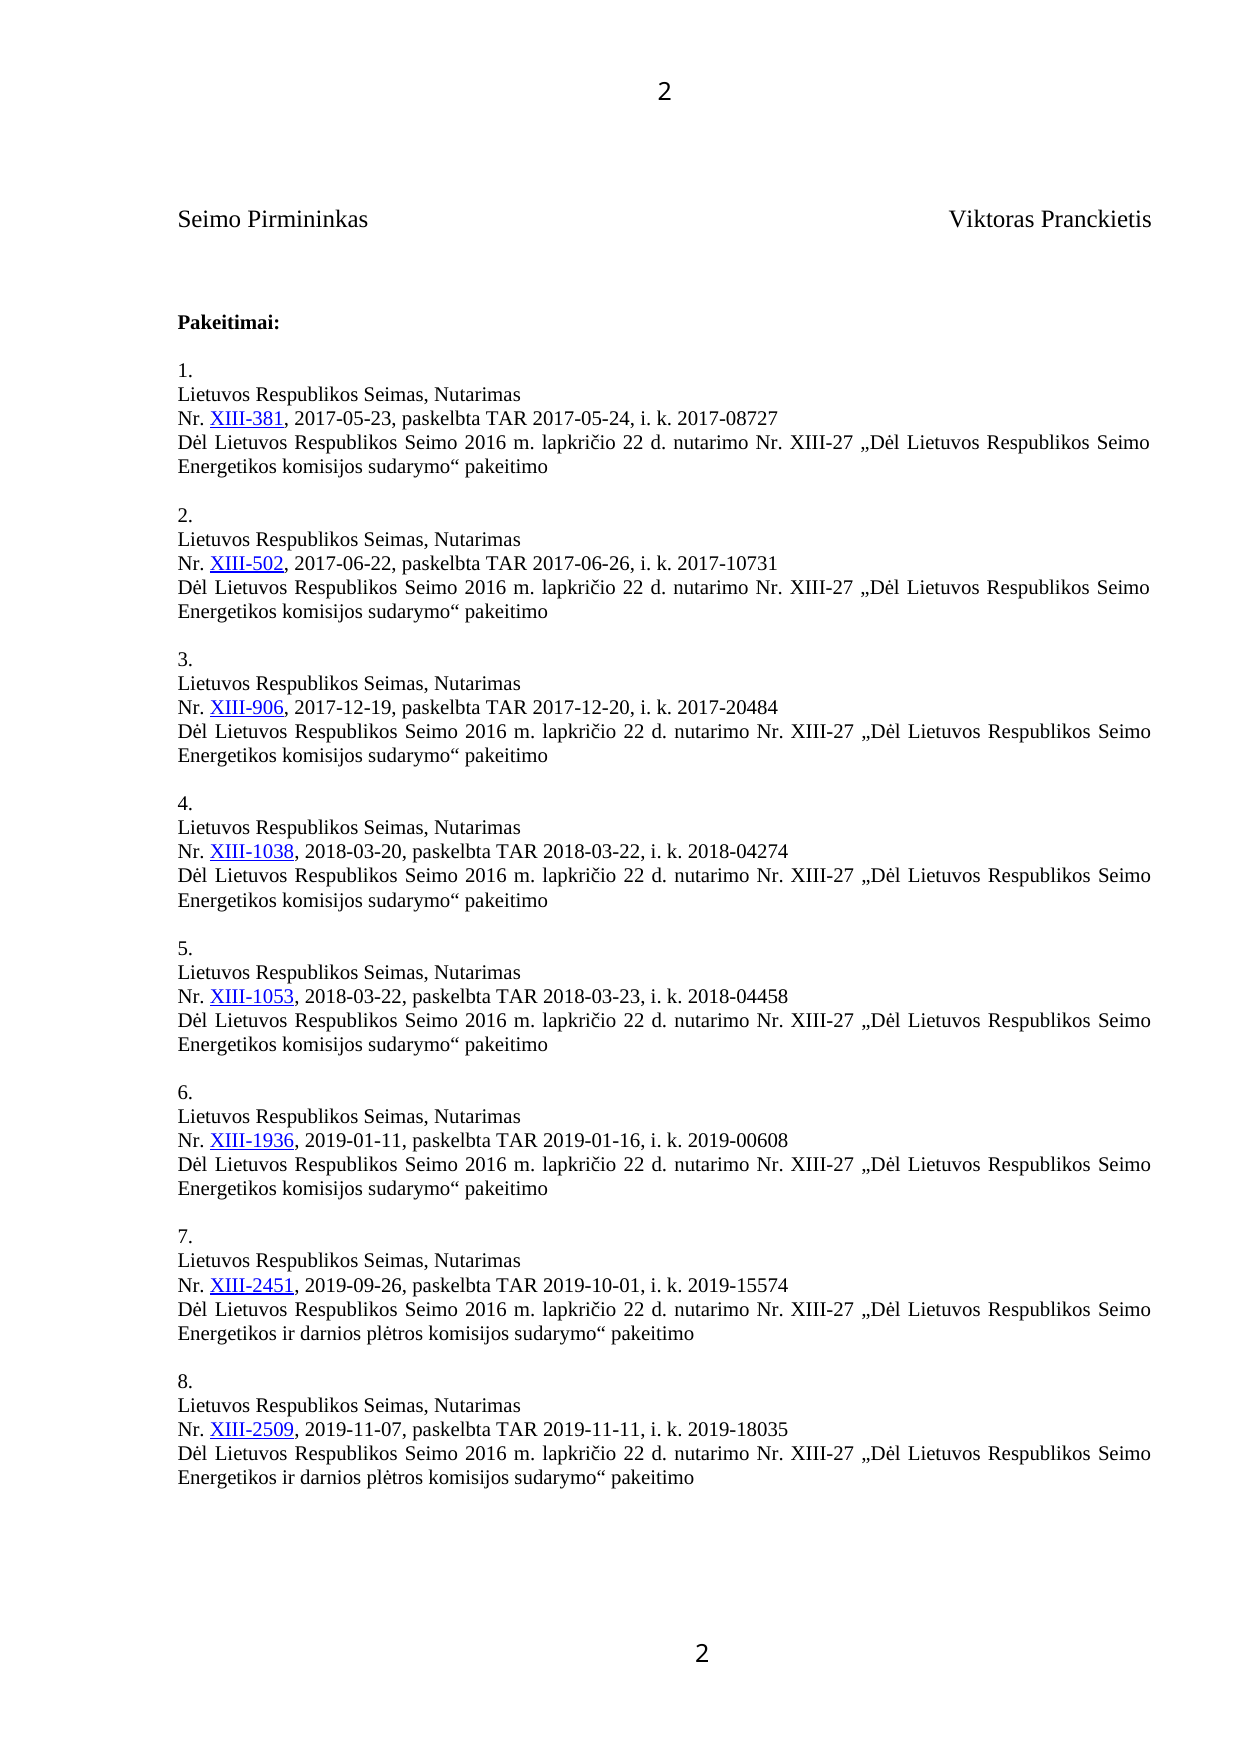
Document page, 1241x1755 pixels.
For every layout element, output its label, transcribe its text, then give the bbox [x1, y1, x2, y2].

text Lietuvos Respublikos Seimas, Nutarimas [177, 382, 1152, 406]
text 7. [177, 1224, 1152, 1248]
text Lietuvos Respublikos Seimas, Nutarimas [177, 671, 1152, 695]
text Nr. XIII-906, 2017-12-19, paskelbta TAR 2017-12-20, i. k. 2017-20484 [177, 695, 1152, 719]
text Dėl Lietuvos Respublikos Seimo 2016 m. lapkričio 22 d. nutarimo Nr. XIII-27 „Dėl Lietuvos Respublikos Seimo Energetikos ir darnios plėtros komisijos sudarymo“ pakeitimo [177, 1441, 1152, 1489]
text Dėl Lietuvos Respublikos Seimo 2016 m. lapkričio 22 d. nutarimo Nr. XIII-27 „Dėl Lietuvos Respublikos Seimo Energetikos ir darnios plėtros komisijos sudarymo“ pakeitimo [177, 1297, 1152, 1345]
text Lietuvos Respublikos Seimas, Nutarimas [177, 960, 1152, 984]
text 5. [177, 936, 1152, 960]
text Nr. XIII-502, 2017-06-22, paskelbta TAR 2017-06-26, i. k. 2017-10731 [177, 551, 1152, 575]
text Dėl Lietuvos Respublikos Seimo 2016 m. lapkričio 22 d. nutarimo Nr. XIII-27 „Dėl Lietuvos Respublikos Seimo Energetikos komisijos sudarymo“ pakeitimo [177, 575, 1152, 623]
text 4. [177, 791, 1152, 815]
text Nr. XIII-2451, 2019-09-26, paskelbta TAR 2019-10-01, i. k. 2019-15574 [177, 1272, 1152, 1297]
text Nr. XIII-381, 2017-05-23, paskelbta TAR 2017-05-24, i. k. 2017-08727 [177, 406, 1152, 430]
text 8. [177, 1369, 1152, 1393]
text Lietuvos Respublikos Seimas, Nutarimas [177, 1104, 1152, 1128]
text Nr. XIII-1053, 2018-03-22, paskelbta TAR 2018-03-23, i. k. 2018-04458 [177, 984, 1152, 1008]
text Dėl Lietuvos Respublikos Seimo 2016 m. lapkričio 22 d. nutarimo Nr. XIII-27 „Dėl Lietuvos Respublikos Seimo Energetikos komisijos sudarymo“ pakeitimo [177, 1008, 1152, 1056]
text Dėl Lietuvos Respublikos Seimo 2016 m. lapkričio 22 d. nutarimo Nr. XIII-27 „Dėl Lietuvos Respublikos Seimo Energetikos komisijos sudarymo“ pakeitimo [177, 719, 1152, 767]
text Lietuvos Respublikos Seimas, Nutarimas [177, 1248, 1152, 1272]
text Dėl Lietuvos Respublikos Seimo 2016 m. lapkričio 22 d. nutarimo Nr. XIII-27 „Dėl Lietuvos Respublikos Seimo Energetikos komisijos sudarymo“ pakeitimo [177, 1152, 1152, 1200]
text Nr. XIII-1936, 2019-01-11, paskelbta TAR 2019-01-16, i. k. 2019-00608 [177, 1128, 1152, 1152]
text Lietuvos Respublikos Seimas, Nutarimas [177, 815, 1152, 839]
text Seimo Pirmininkas Viktoras Pranckietis [177, 204, 1152, 233]
text Lietuvos Respublikos Seimas, Nutarimas [177, 1393, 1152, 1417]
text 1. [177, 358, 1152, 382]
text Dėl Lietuvos Respublikos Seimo 2016 m. lapkričio 22 d. nutarimo Nr. XIII-27 „Dėl Lietuvos Respublikos Seimo Energetikos komisijos sudarymo“ pakeitimo [177, 430, 1152, 478]
text 2. [177, 502, 1152, 527]
text Dėl Lietuvos Respublikos Seimo 2016 m. lapkričio 22 d. nutarimo Nr. XIII-27 „Dėl Lietuvos Respublikos Seimo Energetikos komisijos sudarymo“ pakeitimo [177, 863, 1152, 912]
text 6. [177, 1080, 1152, 1104]
text Nr. XIII-1038, 2018-03-20, paskelbta TAR 2018-03-22, i. k. 2018-04274 [177, 839, 1152, 863]
text Pakeitimai: [177, 310, 1152, 334]
text Nr. XIII-2509, 2019-11-07, paskelbta TAR 2019-11-11, i. k. 2019-18035 [177, 1417, 1152, 1441]
text Lietuvos Respublikos Seimas, Nutarimas [177, 527, 1152, 551]
text 3. [177, 647, 1152, 671]
